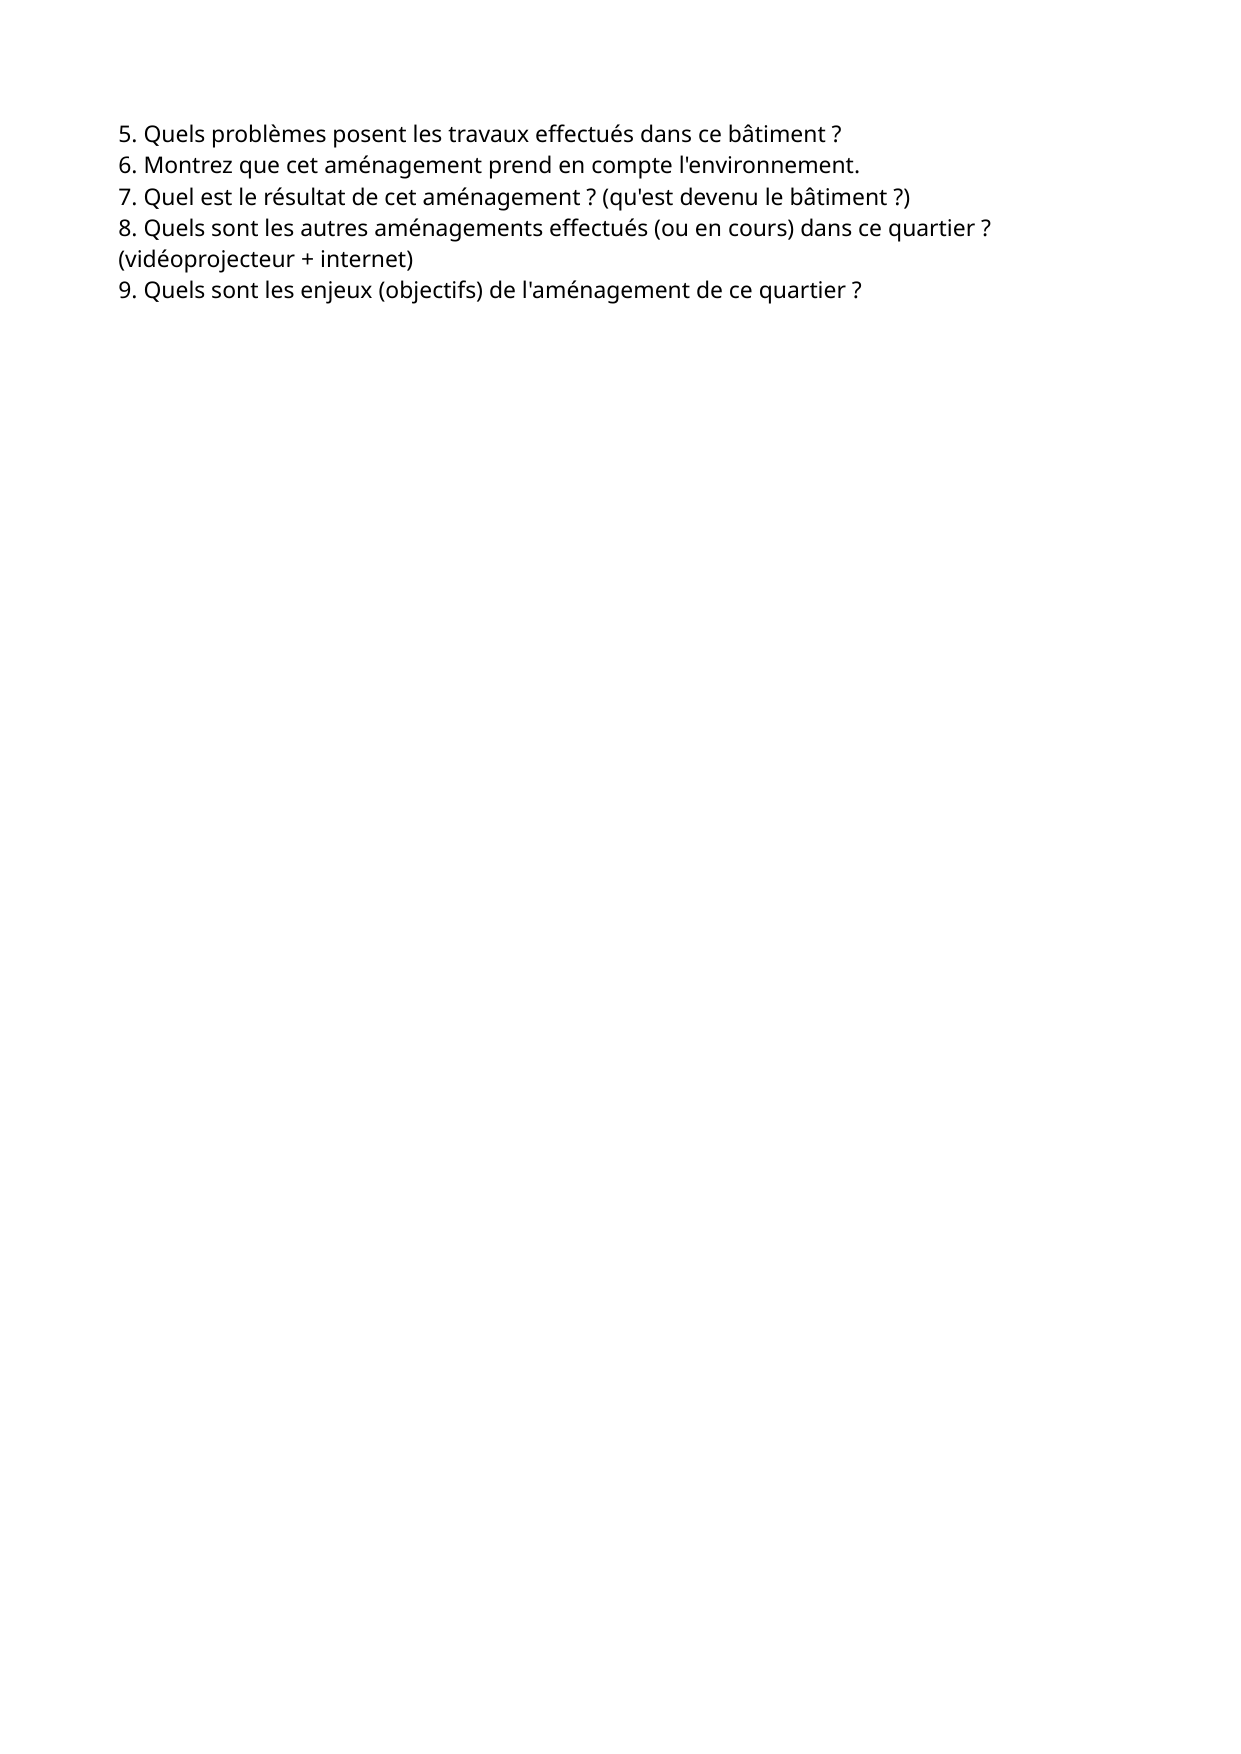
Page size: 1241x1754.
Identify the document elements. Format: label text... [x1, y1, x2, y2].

text 8. Quels sont les autres aménagements effectués (ou en cours) dans ce quartier ? (vidéoprojecteur + internet) [118, 212, 1122, 274]
text 6. Montrez que cet aménagement prend en compte l'environnement. [118, 149, 1122, 181]
text 5. Quels problèmes posent les travaux effectués dans ce bâtiment ? [118, 118, 1122, 149]
text 7. Quel est le résultat de cet aménagement ? (qu'est devenu le bâtiment ?) [118, 181, 1122, 212]
text 9. Quels sont les enjeux (objectifs) de l'aménagement de ce quartier ? [118, 274, 1122, 306]
